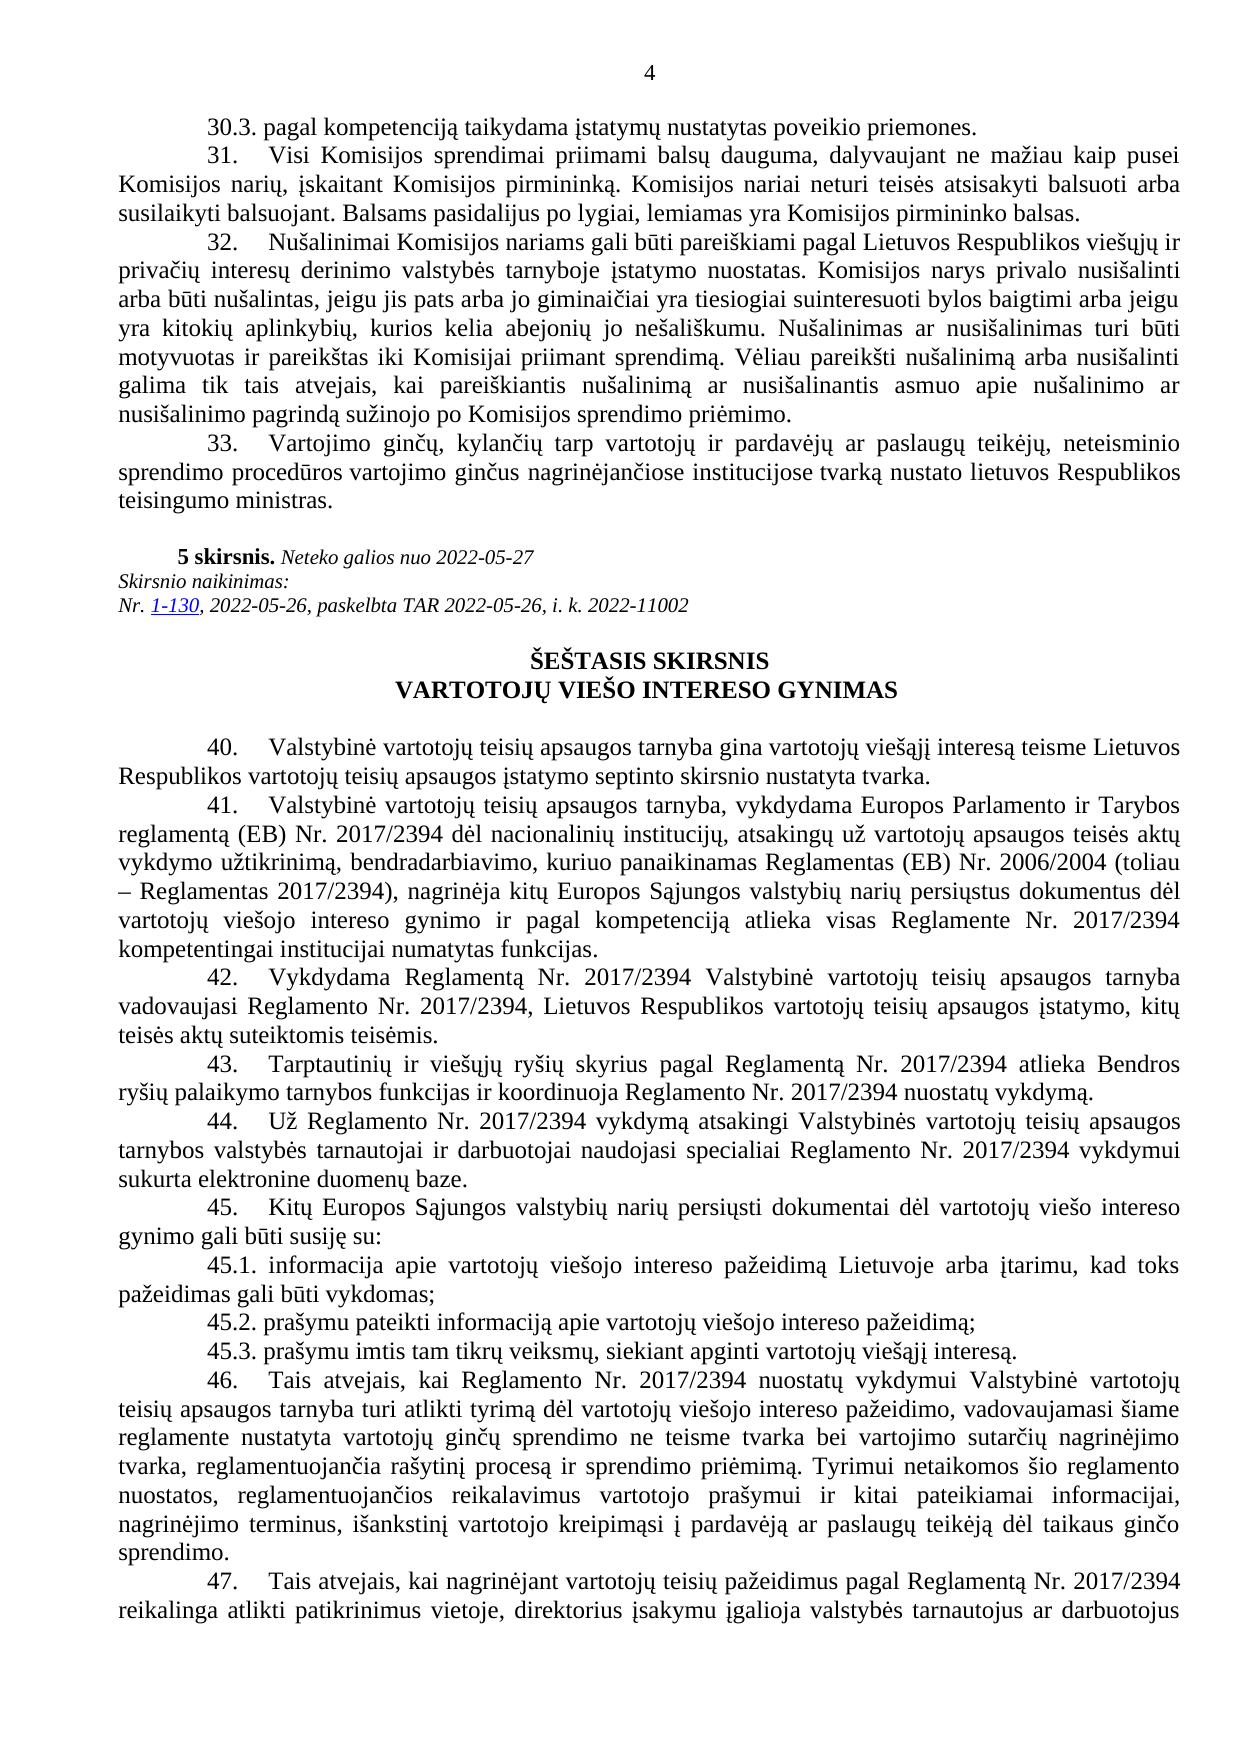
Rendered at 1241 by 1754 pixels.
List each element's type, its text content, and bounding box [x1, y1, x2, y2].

text 47. Tais atvejais, kai nagrinėjant vartotojų teisių pažeidimus pagal Reglamentą Nr. 2017/2394 reikalinga atlikti patikrinimus vietoje, direktorius įsakymu įgalioja valstybės tarnautojus ar darbuotojus [118, 1566, 1181, 1624]
text 46. Tais atvejais, kai Reglamento Nr. 2017/2394 nuostatų vykdymui Valstybinė vartotojų teisių apsaugos tarnyba turi atlikti tyrimą dėl vartotojų viešojo intereso pažeidimo, vadovaujamasi šiame reglamente nustatyta vartotojų ginčų sprendimo ne teisme tvarka bei vartojimo sutarčių nagrinėjimo tvarka, reglamentuojančia rašytinį procesą ir sprendimo priėmimą. Tyrimui netaikomos šio reglamento nuostatos, reglamentuojančios reikalavimus vartotojo prašymui ir kitai pateikiamai informacijai, nagrinėjimo terminus, išankstinį vartotojo kreipimąsi į pardavėją ar paslaugų teikėją dėl taikaus ginčo sprendimo. [118, 1365, 1181, 1566]
text 33. Vartojimo ginčų, kylančių tarp vartotojų ir pardavėjų ar paslaugų teikėjų, neteisminio sprendimo procedūros vartojimo ginčus nagrinėjančiose institucijose tvarką nustato lietuvos Respublikos teisingumo ministras. [118, 428, 1181, 514]
text 42. Vykdydama Reglamentą Nr. 2017/2394 Valstybinė vartotojų teisių apsaugos tarnyba vadovaujasi Reglamento Nr. 2017/2394, Lietuvos Respublikos vartotojų teisių apsaugos įstatymo, kitų teisės aktų suteiktomis teisėmis. [118, 962, 1181, 1049]
text 45.1. informacija apie vartotojų viešojo intereso pažeidimą Lietuvoje arba įtarimu, kad toks pažeidimas gali būti vykdomas; [118, 1250, 1181, 1307]
text 40. Valstybinė vartotojų teisių apsaugos tarnyba gina vartotojų viešąjį interesą teisme Lietuvos Respublikos vartotojų teisių apsaugos įstatymo septinto skirsnio nustatyta tvarka. [118, 732, 1181, 790]
text 41. Valstybinė vartotojų teisių apsaugos tarnyba, vykdydama Europos Parlamento ir Tarybos reglamentą (EB) Nr. 2017/2394 dėl nacionalinių institucijų, atsakingų už vartotojų apsaugos teisės aktų vykdymo užtikrinimą, bendradarbiavimo, kuriuo panaikinamas Reglamentas (EB) Nr. 2006/2004 (toliau – Reglamentas 2017/2394), nagrinėja kitų Europos Sąjungos valstybių narių persiųstus dokumentus dėl vartotojų viešojo intereso gynimo ir pagal kompetenciją atlieka visas Reglamente Nr. 2017/2394 kompetentingai institucijai numatytas funkcijas. [118, 790, 1181, 962]
text 45.2. prašymu pateikti informaciją apie vartotojų viešojo intereso pažeidimą; [118, 1307, 1181, 1336]
text Vartotojų viešo intereso gynimas [118, 675, 1181, 704]
text 31. Visi Komisijos sprendimai priimami balsų dauguma, dalyvaujant ne mažiau kaip pusei Komisijos narių, įskaitant Komisijos pirmininką. Komisijos nariai neturi teisės atsisakyti balsuoti arba susilaikyti balsuojant. Balsams pasidalijus po lygiai, lemiamas yra Komisijos pirmininko balsas. [118, 141, 1181, 227]
text 44. Už Reglamento Nr. 2017/2394 vykdymą atsakingi Valstybinės vartotojų teisių apsaugos tarnybos valstybės tarnautojai ir darbuotojai naudojasi specialiai Reglamento Nr. 2017/2394 vykdymui sukurta elektronine duomenų baze. [118, 1106, 1181, 1192]
text 5 skirsnis. Neteko galios nuo 2022-05-27 [118, 543, 1181, 569]
text Nr. 1-130, 2022-05-26, paskelbta TAR 2022-05-26, i. k. 2022-11002 [118, 593, 1181, 617]
text 45. Kitų Europos Sąjungos valstybių narių persiųsti dokumentai dėl vartotojų viešo intereso gynimo gali būti susiję su: [118, 1192, 1181, 1250]
text 30.3. pagal kompetenciją taikydama įstatymų nustatytas poveikio priemones. [118, 112, 1181, 141]
text 43. Tarptautinių ir viešųjų ryšių skyrius pagal Reglamentą Nr. 2017/2394 atlieka Bendros ryšių palaikymo tarnybos funkcijas ir koordinuoja Reglamento Nr. 2017/2394 nuostatų vykdymą. [118, 1049, 1181, 1106]
text 32. Nušalinimai Komisijos nariams gali būti pareiškiami pagal Lietuvos Respublikos viešųjų ir privačių interesų derinimo valstybės tarnyboje įstatymo nuostatas. Komisijos narys privalo nusišalinti arba būti nušalintas, jeigu jis pats arba jo giminaičiai yra tiesiogiai suinteresuoti bylos baigtimi arba jeigu yra kitokių aplinkybių, kurios kelia abejonių jo nešališkumu. Nušalinimas ar nusišalinimas turi būti motyvuotas ir pareikštas iki Komisijai priimant sprendimą. Vėliau pareikšti nušalinimą arba nusišalinti galima tik tais atvejais, kai pareiškiantis nušalinimą ar nusišalinantis asmuo apie nušalinimo ar nusišalinimo pagrindą sužinojo po Komisijos sprendimo priėmimo. [118, 227, 1181, 428]
text Skirsnio naikinimas: [118, 569, 1181, 593]
text 45.3. prašymu imtis tam tikrų veiksmų, siekiant apginti vartotojų viešąjį interesą. [118, 1336, 1181, 1365]
text ŠEŠTASIS SKIRSNIS [118, 646, 1181, 675]
